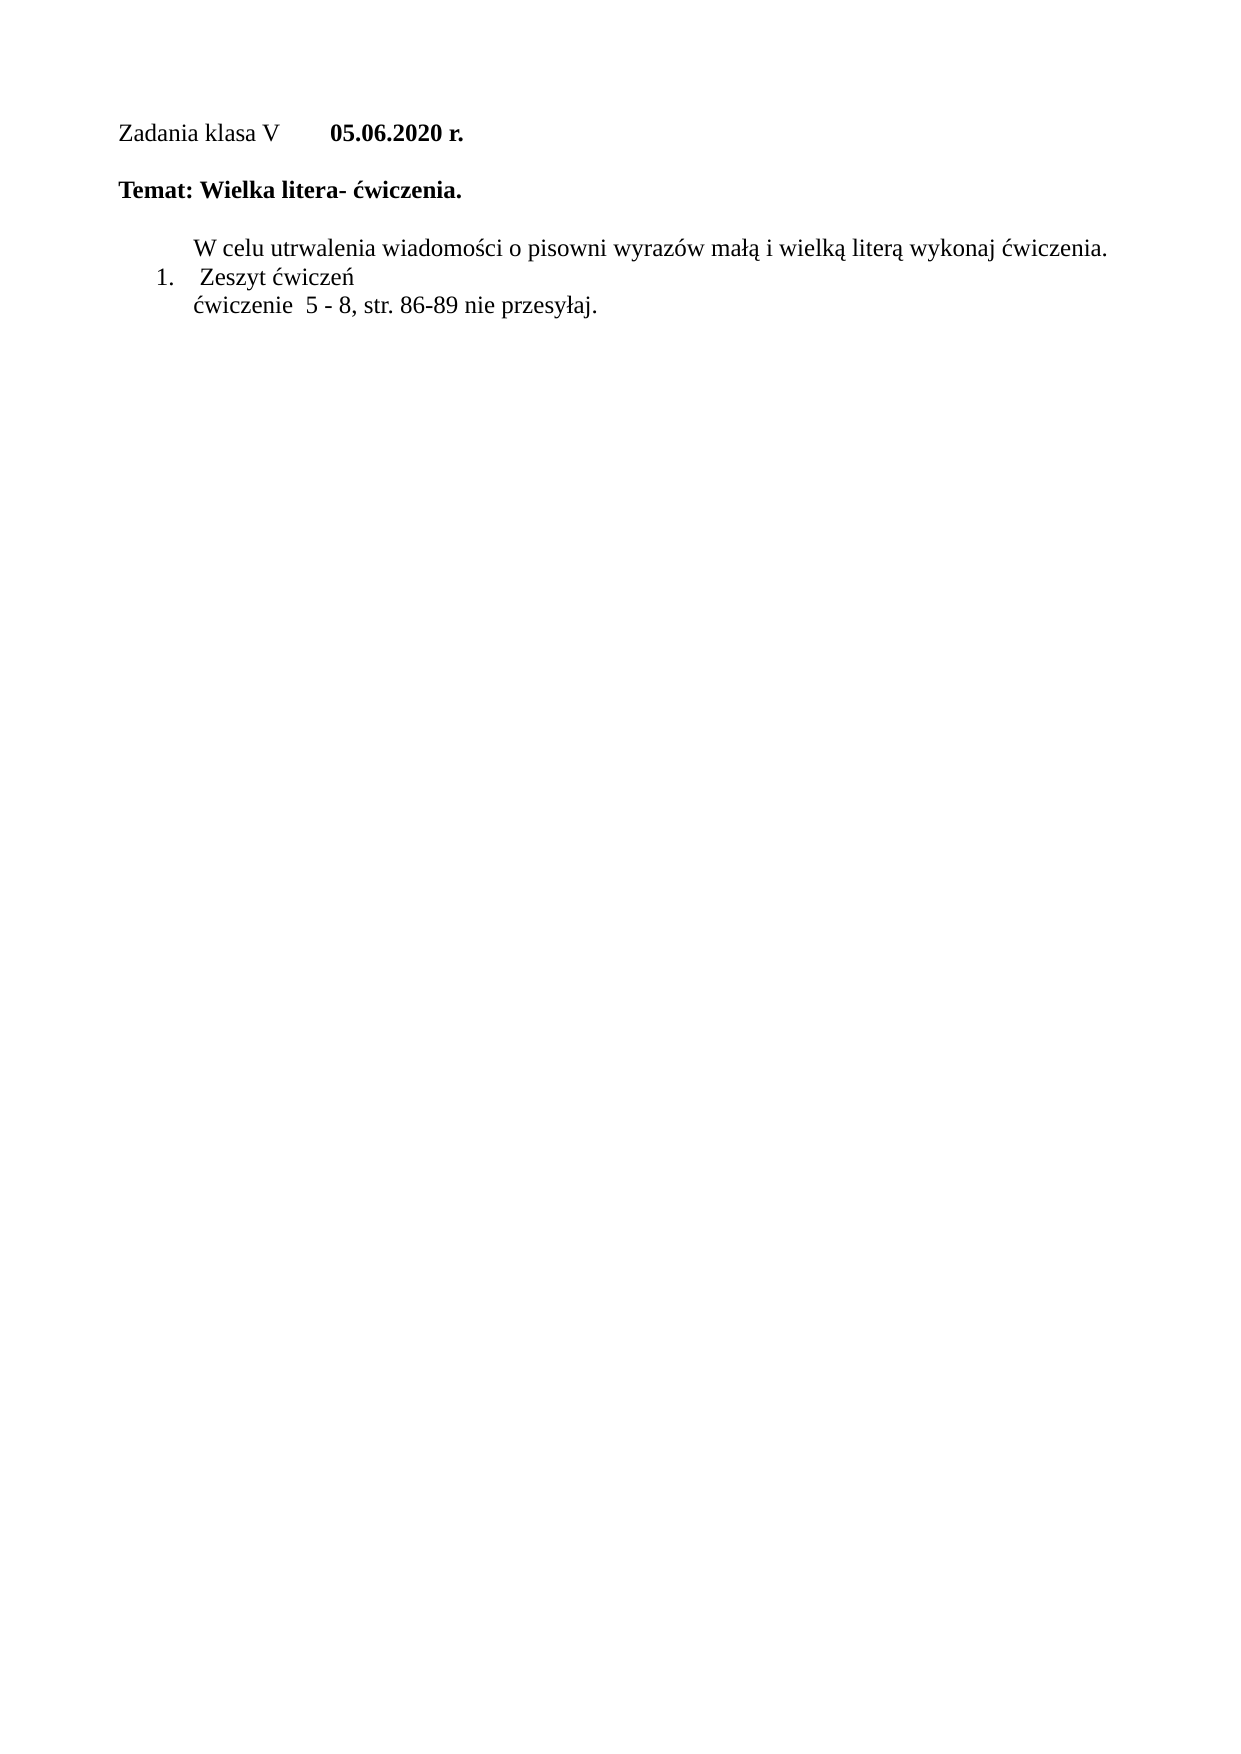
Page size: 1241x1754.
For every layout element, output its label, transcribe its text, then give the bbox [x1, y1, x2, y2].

list Zeszyt ćwiczeń [156, 262, 1122, 291]
text Temat: Wielka litera- ćwiczenia. [118, 176, 1122, 204]
list W celu utrwalenia wiadomości o pisowni wyrazów małą i wielką literą wykonaj ćwiczenia. [156, 233, 1122, 262]
list ćwiczenie 5 - 8, str. 86-89 nie przesyłaj. [156, 291, 1122, 319]
text Zadania klasa V 05.06.2020 r. [118, 118, 1122, 147]
